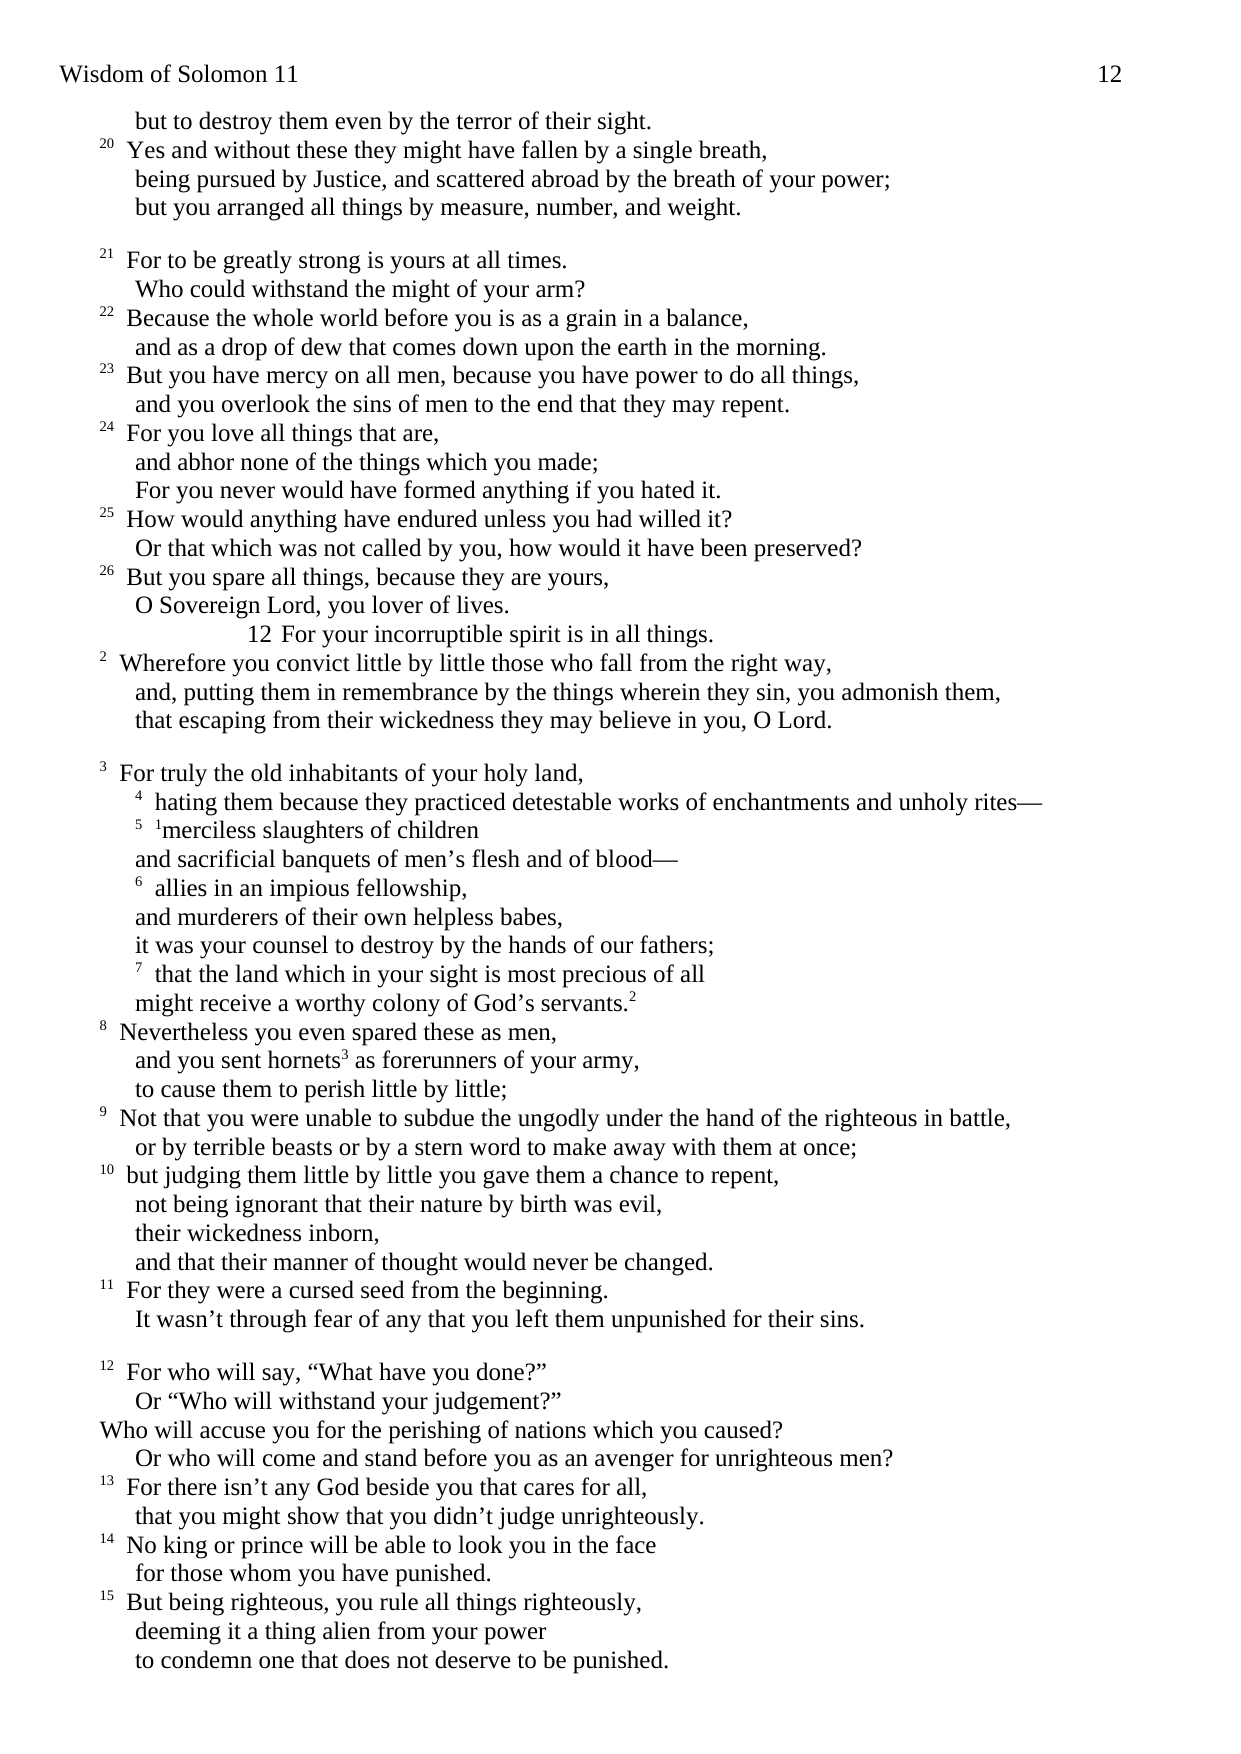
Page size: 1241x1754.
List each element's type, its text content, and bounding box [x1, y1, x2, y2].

text 9 Not that you were unable to subdue the ungodly under the hand of the righteous in battle, [99, 1103, 1122, 1132]
text but to destroy them even by the terror of their sight. [135, 106, 1122, 135]
text 5 1merciless slaughters of children [135, 816, 1122, 844]
text 4 hating them because they practiced detestable works of enchantments and unholy rites— [135, 787, 1122, 816]
text that you might show that you didn’t judge unrighteously. [135, 1501, 1122, 1530]
text 12 For who will say, “What have you done?” [99, 1357, 1122, 1386]
text 2 Wherefore you convict little by little those who fall from the right way, [99, 648, 1122, 677]
text It wasn’t through fear of any that you left them unpunished for their sins. [135, 1304, 1122, 1333]
text and murderers of their own helpless babes, [135, 902, 1122, 931]
text 10 but judging them little by little you gave them a chance to repent, [99, 1161, 1122, 1189]
text to condemn one that does not deserve to be punished. [135, 1645, 1122, 1673]
text 3 For truly the old inhabitants of your holy land, [99, 758, 1122, 787]
text 13 For there isn’t any God beside you that cares for all, [99, 1472, 1122, 1501]
text and you overlook the sins of men to the end that they may repent. [135, 389, 1122, 418]
text but you arranged all things by measure, number, and weight. [135, 192, 1122, 221]
text or by terrible beasts or by a stern word to make away with them at once; [135, 1132, 1122, 1161]
text Or “Who will withstand your judgement?” [135, 1386, 1122, 1415]
text 15 But being righteous, you rule all things righteously, [99, 1587, 1122, 1616]
text 14 No king or prince will be able to look you in the face [99, 1530, 1122, 1558]
text 11 For they were a cursed seed from the beginning. [99, 1276, 1122, 1304]
text to cause them to perish little by little; [135, 1074, 1122, 1103]
text 26 But you spare all things, because they are yours, [99, 562, 1122, 590]
text that escaping from their wickedness they may believe in you, O Lord. [135, 705, 1122, 734]
text not being ignorant that their nature by birth was evil, [135, 1189, 1122, 1218]
text 25 How would anything have endured unless you had willed it? [99, 504, 1122, 533]
text Who could withstand the might of your arm? [135, 274, 1122, 303]
text Or that which was not called by you, how would it have been preserved? [135, 533, 1122, 562]
text for those whom you have punished. [135, 1558, 1122, 1587]
text 24 For you love all things that are, [99, 418, 1122, 447]
text and sacrificial banquets of men’s flesh and of blood— [135, 844, 1122, 873]
text and abhor none of the things which you made; [135, 447, 1122, 475]
text it was your counsel to destroy by the hands of our fathers; [135, 931, 1122, 959]
text 7 that the land which in your sight is most precious of all [135, 959, 1122, 988]
text 23 But you have mercy on all men, because you have power to do all things, [99, 360, 1122, 389]
text and that their manner of thought would never be changed. [135, 1247, 1122, 1276]
text 6 allies in an impious fellowship, [135, 873, 1122, 902]
text 21 For to be greatly strong is yours at all times. [99, 245, 1122, 274]
text Or who will come and stand before you as an avenger for unrighteous men? [135, 1443, 1122, 1472]
text O Sovereign Lord, you lover of lives. [135, 590, 1122, 619]
text deeming it a thing alien from your power [135, 1616, 1122, 1645]
text 20 Yes and without these they might have fallen by a single breath, [99, 135, 1122, 164]
text being pursued by Justice, and scattered abroad by the breath of your power; [135, 164, 1122, 192]
text 12For your incorruptible spirit is in all things. [247, 619, 1122, 648]
text 8 Nevertheless you even spared these as men, [99, 1017, 1122, 1046]
text and as a drop of dew that comes down upon the earth in the morning. [135, 332, 1122, 360]
text 22 Because the whole world before you is as a grain in a balance, [99, 303, 1122, 332]
text and, putting them in remembrance by the things wherein they sin, you admonish them, [135, 677, 1122, 705]
text and you sent hornets3 as forerunners of your army, [135, 1046, 1122, 1074]
text might receive a worthy colony of God’s servants.2 [135, 988, 1122, 1017]
text Who will accuse you for the perishing of nations which you caused? [99, 1415, 1122, 1443]
text their wickedness inborn, [135, 1218, 1122, 1247]
text For you never would have formed anything if you hated it. [135, 475, 1122, 504]
